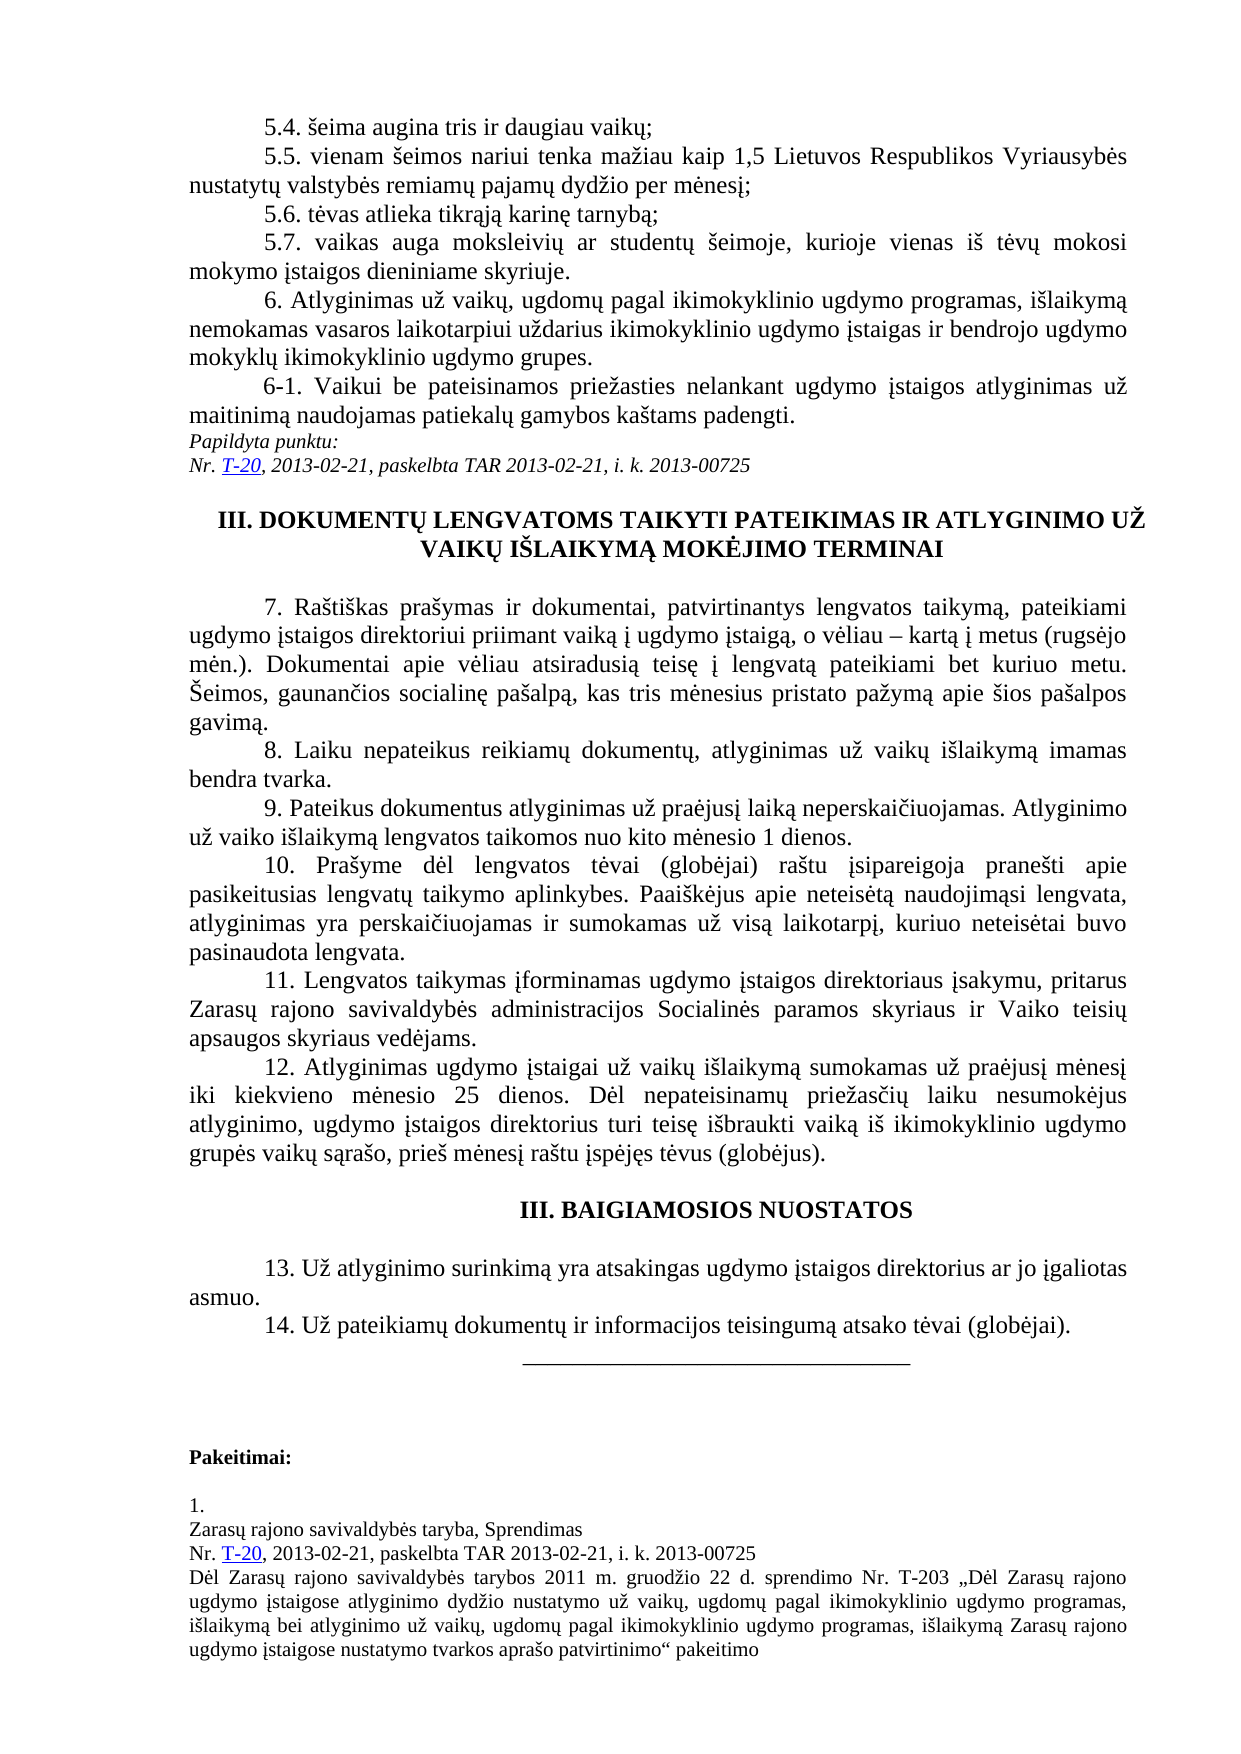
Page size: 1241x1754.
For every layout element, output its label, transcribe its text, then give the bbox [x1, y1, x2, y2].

text 1. [189, 1493, 1128, 1517]
text Pakeitimai: [189, 1445, 1128, 1469]
text 7. Raštiškas prašymas ir dokumentai, patvirtinantys lengvatos taikymą, pateikiami ugdymo įstaigos direktoriui priimant vaiką į ugdymo įstaigą, o vėliau – kartą į metus (rugsėjo mėn.). Dokumentai apie vėliau atsiradusią teisę į lengvatą pateikiami bet kuriuo metu. Šeimos, gaunančios socialinę pašalpą, kas tris mėnesius pristato pažymą apie šios pašalpos gavimą. [189, 592, 1128, 736]
text 5.7. vaikas auga moksleivių ar studentų šeimoje, kurioje vienas iš tėvų mokosi mokymo įstaigos dieniniame skyriuje. [189, 227, 1128, 285]
text 12. Atlyginimas ugdymo įstaigai už vaikų išlaikymą sumokamas už praėjusį mėnesį iki kiekvieno mėnesio 25 dienos. Dėl nepateisinamų priežasčių laiku nesumokėjus atlyginimo, ugdymo įstaigos direktorius turi teisę išbraukti vaiką iš ikimokyklinio ugdymo grupės vaikų sąrašo, prieš mėnesį raštu įspėjęs tėvus (globėjus). [189, 1052, 1128, 1167]
text _______________________________ [183, 1339, 1174, 1368]
text Nr. T-20, 2013-02-21, paskelbta TAR 2013-02-21, i. k. 2013-00725 [189, 1541, 1128, 1565]
text Dėl Zarasų rajono savivaldybės tarybos 2011 m. gruodžio 22 d. sprendimo Nr. T-203 „Dėl Zarasų rajono ugdymo įstaigose atlyginimo dydžio nustatymo už vaikų, ugdomų pagal ikimokyklinio ugdymo programas, išlaikymą bei atlyginimo už vaikų, ugdomų pagal ikimokyklinio ugdymo programas, išlaikymą Zarasų rajono ugdymo įstaigose nustatymo tvarkos aprašo patvirtinimo“ pakeitimo [189, 1565, 1128, 1661]
text Zarasų rajono savivaldybės taryba, Sprendimas [189, 1517, 1128, 1541]
text Nr. T-20, 2013-02-21, paskelbta TAR 2013-02-21, i. k. 2013-00725 [189, 453, 1128, 477]
text 5.5. vienam šeimos nariui tenka mažiau kaip 1,5 Lietuvos Respublikos Vyriausybės nustatytų valstybės remiamų pajamų dydžio per mėnesį; [189, 141, 1128, 199]
text 6. Atlyginimas už vaikų, ugdomų pagal ikimokyklinio ugdymo programas, išlaikymą nemokamas vasaros laikotarpiui uždarius ikimokyklinio ugdymo įstaigas ir bendrojo ugdymo mokyklų ikimokyklinio ugdymo grupes. [189, 285, 1128, 371]
text 9. Pateikus dokumentus atlyginimas už praėjusį laiką neperskaičiuojamas. Atlyginimo už vaiko išlaikymą lengvatos taikomos nuo kito mėnesio 1 dienos. [189, 793, 1128, 851]
text 5.6. tėvas atlieka tikrąją karinę tarnybą; [189, 199, 1128, 227]
text Papildyta punktu: [189, 429, 1128, 453]
text 8. Laiku nepateikus reikiamų dokumentų, atlyginimas už vaikų išlaikymą imamas bendra tvarka. [189, 736, 1128, 793]
text 14. Už pateikiamų dokumentų ir informacijos teisingumą atsako tėvai (globėjai). [189, 1311, 1128, 1339]
text 13. Už atlyginimo surinkimą yra atsakingas ugdymo įstaigos direktorius ar jo įgaliotas asmuo. [189, 1253, 1128, 1311]
text 10. Prašyme dėl lengvatos tėvai (globėjai) raštu įsipareigoja pranešti apie pasikeitusias lengvatų taikymo aplinkybes. Paaiškėjus apie neteisėtą naudojimąsi lengvata, atlyginimas yra perskaičiuojamas ir sumokamas už visą laikotarpį, kuriuo neteisėtai buvo pasinaudota lengvata. [189, 851, 1128, 966]
text III. BAIGIAMOSIOS NUOSTATOS [183, 1196, 1174, 1224]
text 5.4. šeima augina tris ir daugiau vaikų; [189, 112, 1128, 141]
text III. DOKUMENTŲ LENGVATOMS TAIKYTI PATEIKIMAS IR ATLYGINIMO UŽ VAIKŲ IŠLAIKYMĄ MOKĖJIMO TERMINAI [189, 506, 1174, 563]
text 6-1. Vaikui be pateisinamos priežasties nelankant ugdymo įstaigos atlyginimas už maitinimą naudojamas patiekalų gamybos kaštams padengti. [189, 371, 1128, 429]
text 11. Lengvatos taikymas įforminamas ugdymo įstaigos direktoriaus įsakymu, pritarus Zarasų rajono savivaldybės administracijos Socialinės paramos skyriaus ir Vaiko teisių apsaugos skyriaus vedėjams. [189, 966, 1128, 1052]
